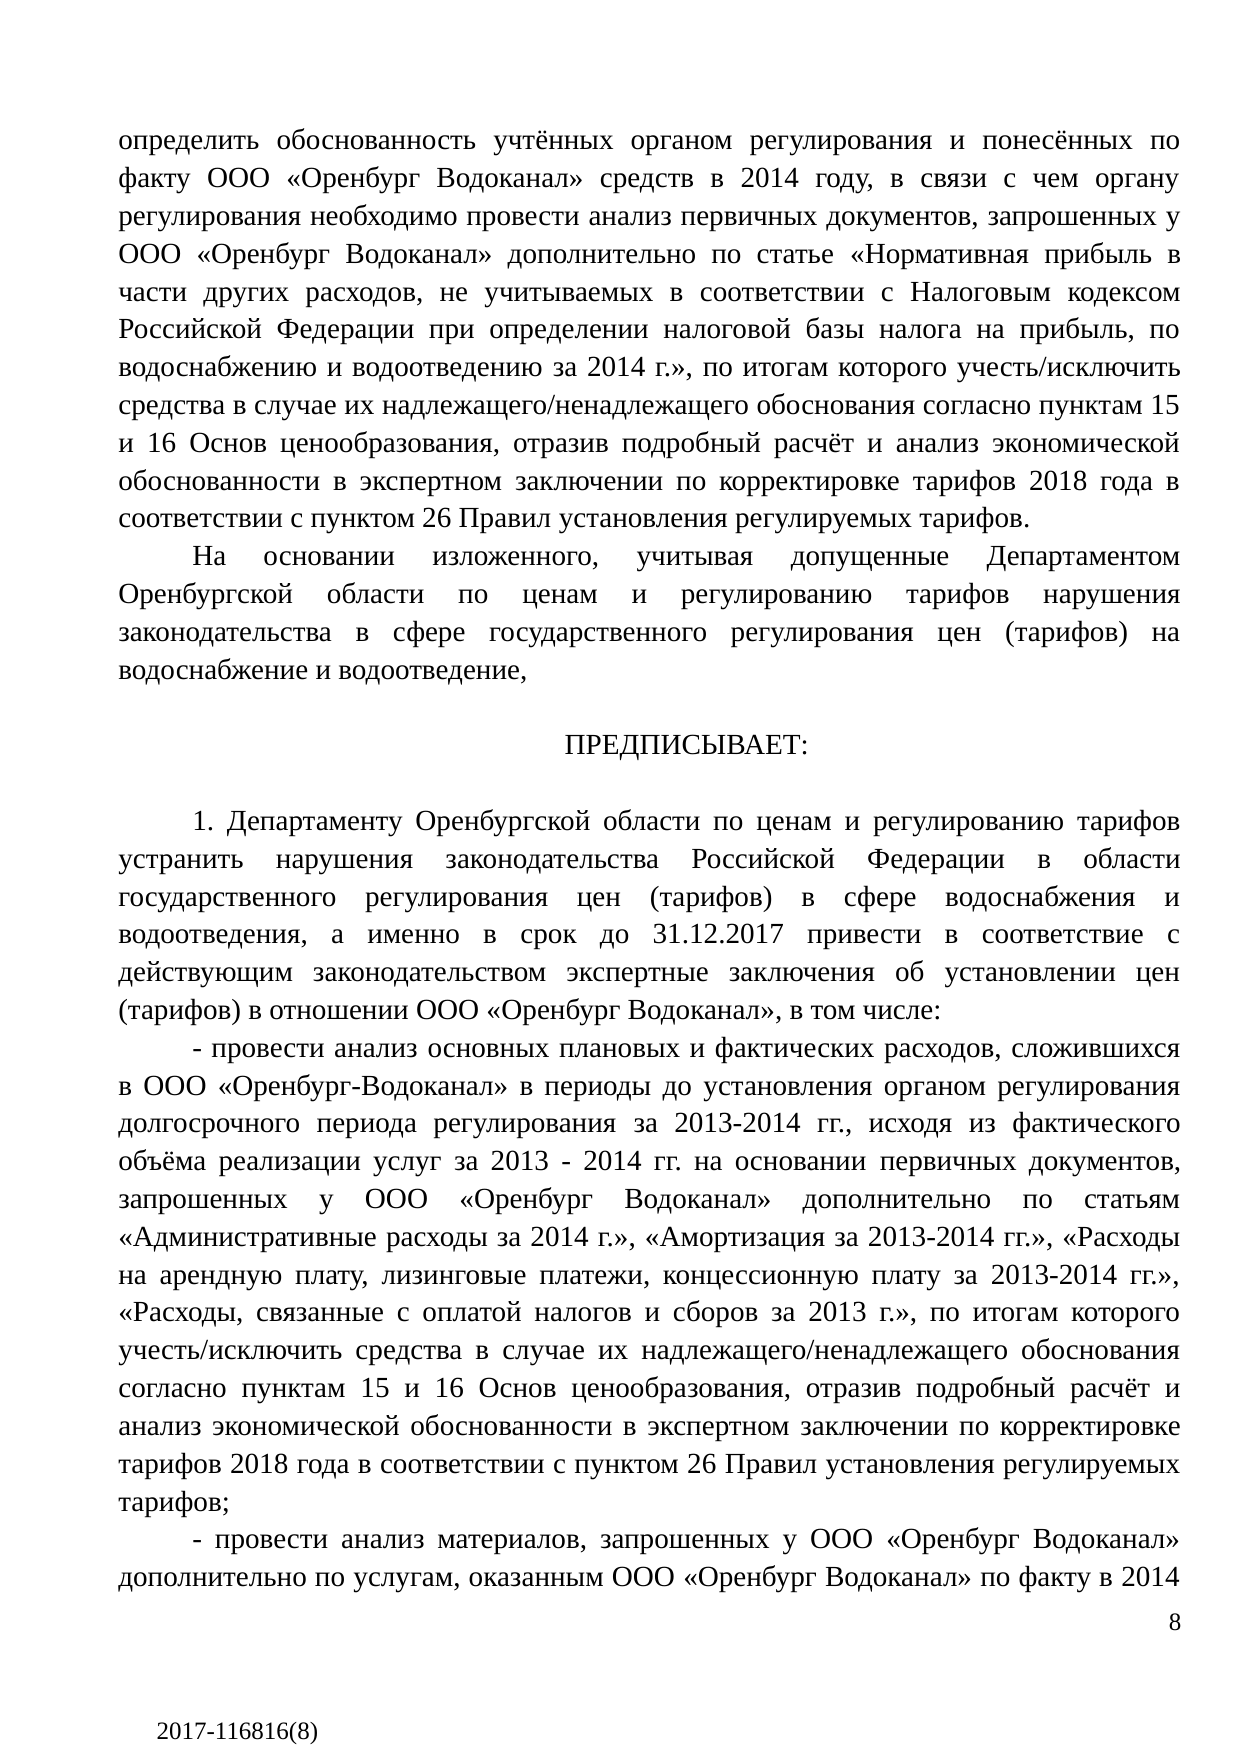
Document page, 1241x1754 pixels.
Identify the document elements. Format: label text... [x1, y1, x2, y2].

text - провести анализ основных плановых и фактических расходов, сложившихся в ООО «Оренбург-Водоканал» в периоды до установления органом регулирования долгосрочного периода регулирования за 2013-2014 гг., исходя из фактического объёма реализации услуг за 2013 - 2014 гг. на основании первичных документов, запрошенных у ООО «Оренбург Водоканал» дополнительно по статьям «Административные расходы за 2014 г.», «Амортизация за 2013-2014 гг.», «Расходы на арендную плату, лизинговые платежи, концессионную плату за 2013-2014 гг.», «Расходы, связанные с оплатой налогов и сборов за 2013 г.», по итогам которого учесть/исключить средства в случае их надлежащего/ненадлежащего обоснования согласно пунктам 15 и 16 Основ ценообразования, отразив подробный расчёт и анализ экономической обоснованности в экспертном заключении по корректировке тарифов 2018 года в соответствии с пунктом 26 Правил установления регулируемых тарифов; [118, 1026, 1181, 1517]
text - провести анализ материалов, запрошенных у ООО «Оренбург Водоканал» дополнительно по услугам, оказанным ООО «Оренбург Водоканал» по факту в 2014 [118, 1517, 1181, 1593]
text ПРЕДПИСЫВАЕТ: [118, 723, 1181, 761]
text определить обоснованность учтённых органом регулирования и понесённых по факту ООО «Оренбург Водоканал» средств в 2014 году, в связи с чем органу регулирования необходимо провести анализ первичных документов, запрошенных у ООО «Оренбург Водоканал» дополнительно по статье «Нормативная прибыль в части других расходов, не учитываемых в соответствии с Налоговым кодексом Российской Федерации при определении налоговой базы налога на прибыль, по водоснабжению и водоотведению за 2014 г.», по итогам которого учесть/исключить средства в случае их надлежащего/ненадлежащего обоснования согласно пунктам 15 и 16 Основ ценообразования, отразив подробный расчёт и анализ экономической обоснованности в экспертном заключении по корректировке тарифов 2018 года в соответствии с пунктом 26 Правил установления регулируемых тарифов. [118, 118, 1181, 534]
text 1. Департаменту Оренбургской области по ценам и регулированию тарифов устранить нарушения законодательства Российской Федерации в области государственного регулирования цен (тарифов) в сфере водоснабжения и водоотведения, а именно в срок до 31.12.2017 привести в соответствие с действующим законодательством экспертные заключения об установлении цен (тарифов) в отношении ООО «Оренбург Водоканал», в том числе: [118, 799, 1181, 1026]
text На основании изложенного, учитывая допущенные Департаментом Оренбургской области по ценам и регулированию тарифов нарушения законодательства в сфере государственного регулирования цен (тарифов) на водоснабжение и водоотведение, [118, 534, 1181, 685]
